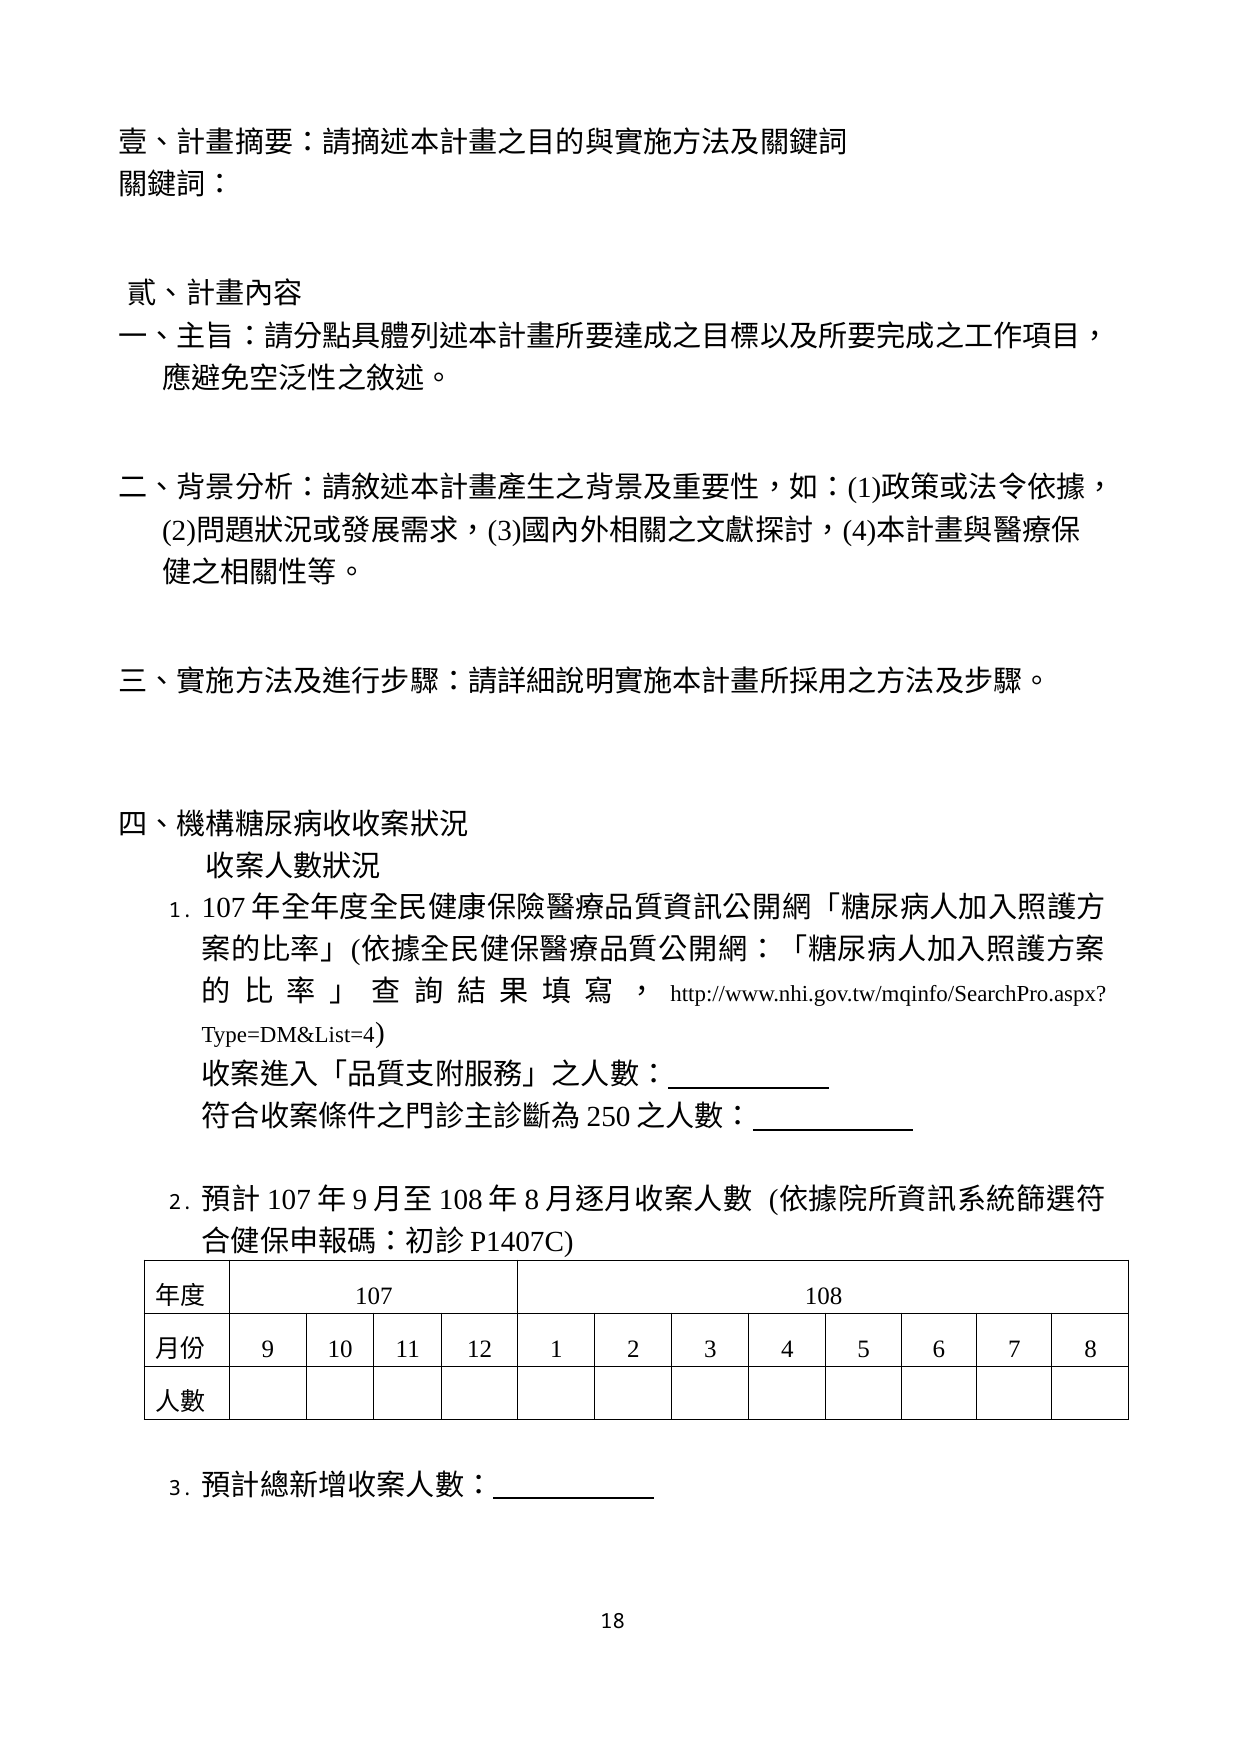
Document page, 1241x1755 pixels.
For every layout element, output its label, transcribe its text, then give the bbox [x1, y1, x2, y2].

table_cell 9 [230, 1314, 306, 1366]
table_header 107 [230, 1261, 517, 1313]
table_cell [374, 1367, 441, 1419]
table_cell 12 [442, 1314, 517, 1366]
table_cell 11 [374, 1314, 441, 1366]
table_cell [1052, 1367, 1128, 1419]
table_header 年度 [145, 1261, 229, 1313]
table_cell [977, 1367, 1051, 1419]
table_cell 人數 [145, 1367, 229, 1419]
table_cell 1 [518, 1314, 594, 1366]
table_cell 8 [1052, 1314, 1128, 1366]
table_cell [672, 1367, 748, 1419]
list 預計107年9月至108年8月逐月收案人數 (依據院所資訊系統篩選符合健保申報碼：初診P1407C) [168, 1176, 1106, 1259]
text 三、實施方法及進行步驟：請詳細說明實施本計畫所採用之方法及步驟。 [118, 658, 1106, 700]
table_cell 月份 [145, 1314, 229, 1366]
table_cell 6 [902, 1314, 976, 1366]
table_cell [442, 1367, 517, 1419]
text 四、機構糖尿病收收案狀況 [118, 801, 1106, 843]
text 貳、計畫內容 [62, 270, 1106, 312]
table_cell [902, 1367, 976, 1419]
list 107年全年度全民健康保險醫療品質資訊公開網「糖尿病人加入照護方案的比率」(依據全民健保醫療品質公開網：「糖尿病人加入照護方案的比率」查詢結果填寫，http://www.nhi.gov.tw/mqinfo/SearchPro.aspx?Type=DM&List=4) [168, 884, 1106, 1051]
table_cell 2 [595, 1314, 671, 1366]
table_cell [749, 1367, 825, 1419]
table_cell 7 [977, 1314, 1051, 1366]
table_header 108 [518, 1261, 1128, 1313]
table_cell [595, 1367, 671, 1419]
text 收案進入「品質支附服務」之人數： [201, 1051, 1106, 1093]
table_cell 5 [826, 1314, 901, 1366]
table_cell 4 [749, 1314, 825, 1366]
table_cell [307, 1367, 373, 1419]
text 收案人數狀況 [206, 843, 1106, 884]
table_cell [826, 1367, 901, 1419]
text 符合收案條件之門診主診斷為250之人數： [201, 1093, 1106, 1134]
table_cell [518, 1367, 594, 1419]
table_cell 10 [307, 1314, 373, 1366]
table_cell 3 [672, 1314, 748, 1366]
text 一、主旨：請分點具體列述本計畫所要達成之目標以及所要完成之工作項目，應避免空泛性之敘述。 [118, 312, 1106, 397]
table_cell [230, 1367, 306, 1419]
text 關鍵詞： [118, 160, 1106, 203]
text 二、背景分析：請敘述本計畫產生之背景及重要性，如：(1)政策或法令依據，(2)問題狀況或發展需求，(3)國內外相關之文獻探討，(4)本計畫與醫療保健之相關性等。 [118, 464, 1106, 591]
list 預計總新增收案人數： [168, 1462, 1106, 1503]
text 壹、計畫摘要：請摘述本計畫之目的與實施方法及關鍵詞 [118, 118, 1106, 160]
